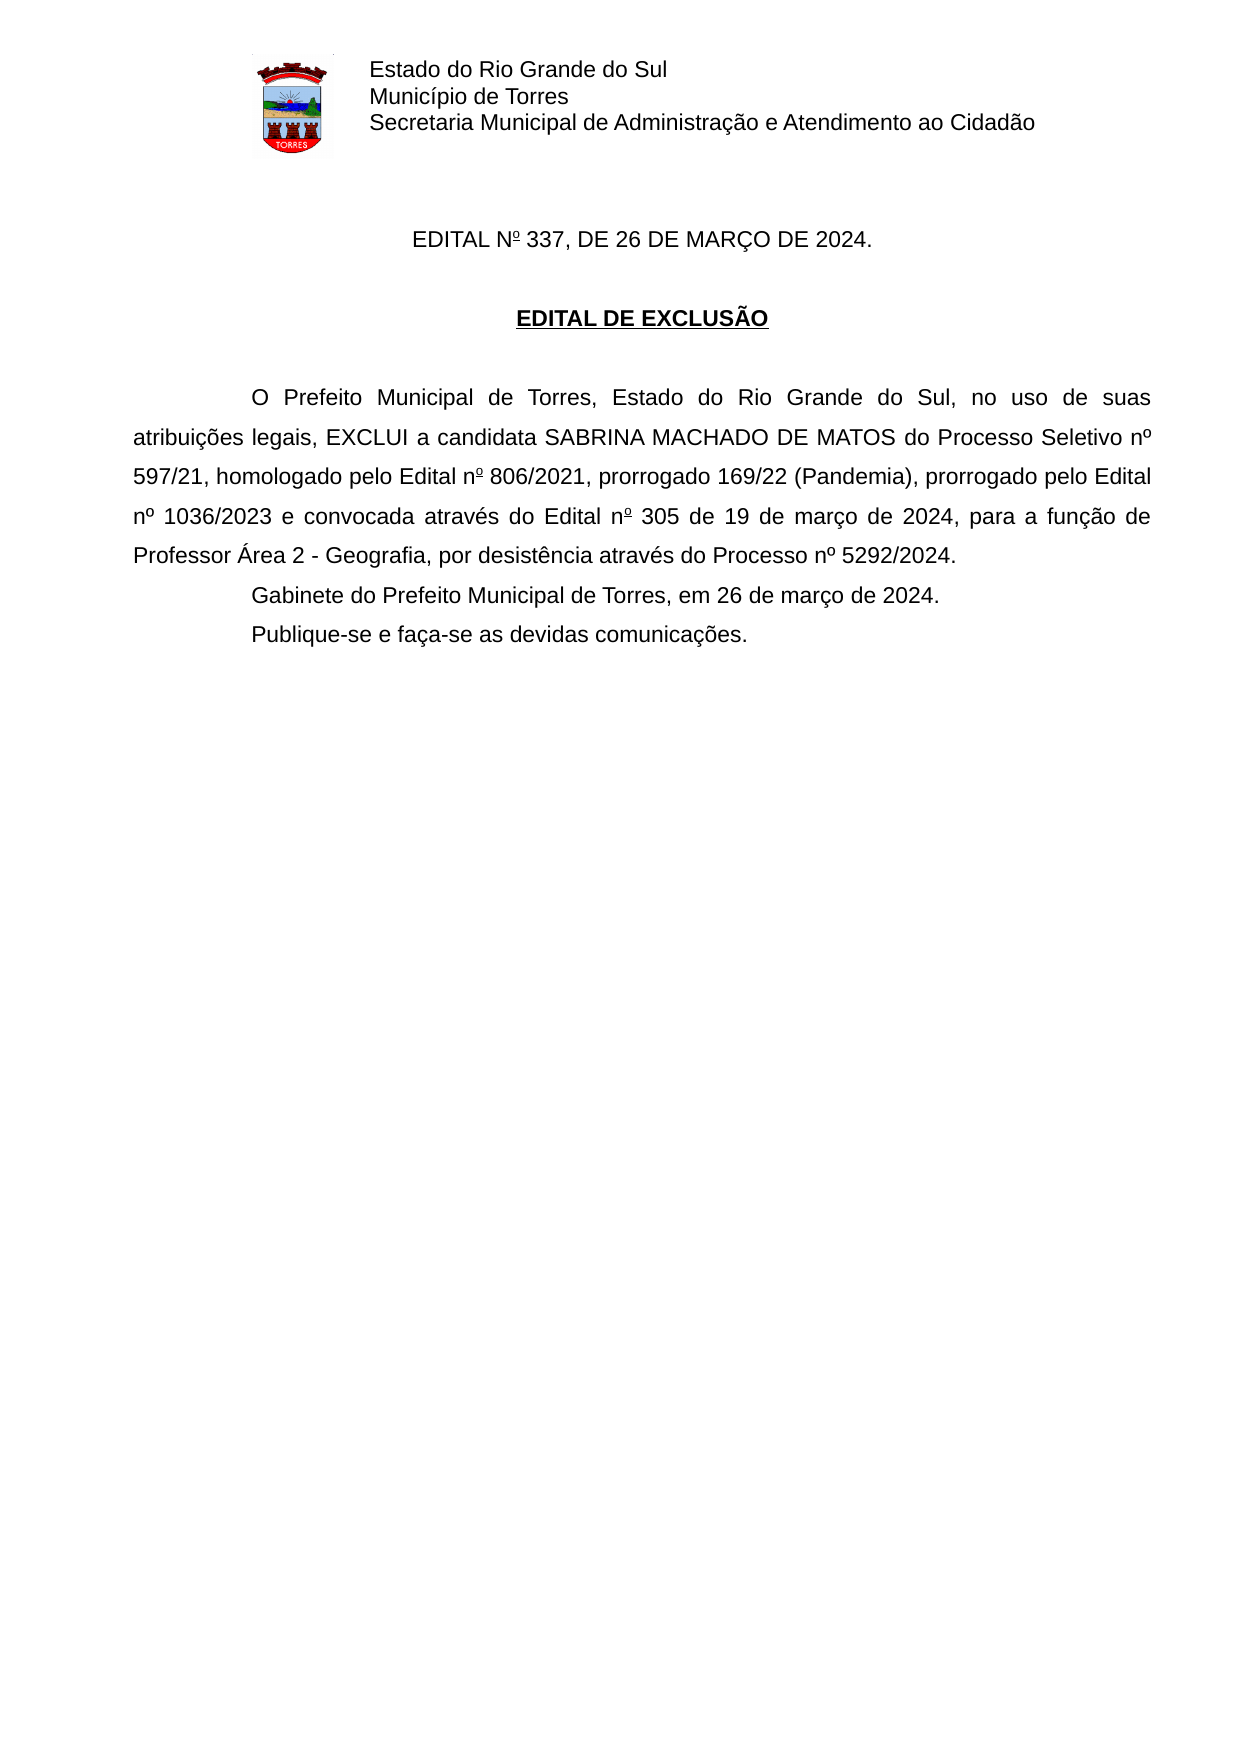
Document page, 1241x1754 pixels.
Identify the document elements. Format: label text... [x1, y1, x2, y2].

text O Prefeito Municipal de Torres, Estado do Rio Grande do Sul, no uso de suas atribuições legais, EXCLUI a candidata SABRINA MACHADO DE MATOS do Processo Seletivo nº 597/21, homologado pelo Edital no 806/2021, prorrogado 169/22 (Pandemia), prorrogado pelo Edital nº 1036/2023 e convocada através do Edital no 305 de 19 de março de 2024, para a função de Professor Área 2 - Geografia, por desistência através do Processo nº 5292/2024. [133, 384, 1152, 568]
text EDITAL DE EXCLUSÃO [133, 305, 1152, 332]
text Gabinete do Prefeito Municipal de Torres, em 26 de março de 2024. [133, 582, 1152, 608]
text EDITAL No 337, DE 26 DE MARÇO DE 2024. [133, 226, 1152, 253]
text Publique-se e faça-se as devidas comunicações. [133, 621, 1152, 647]
